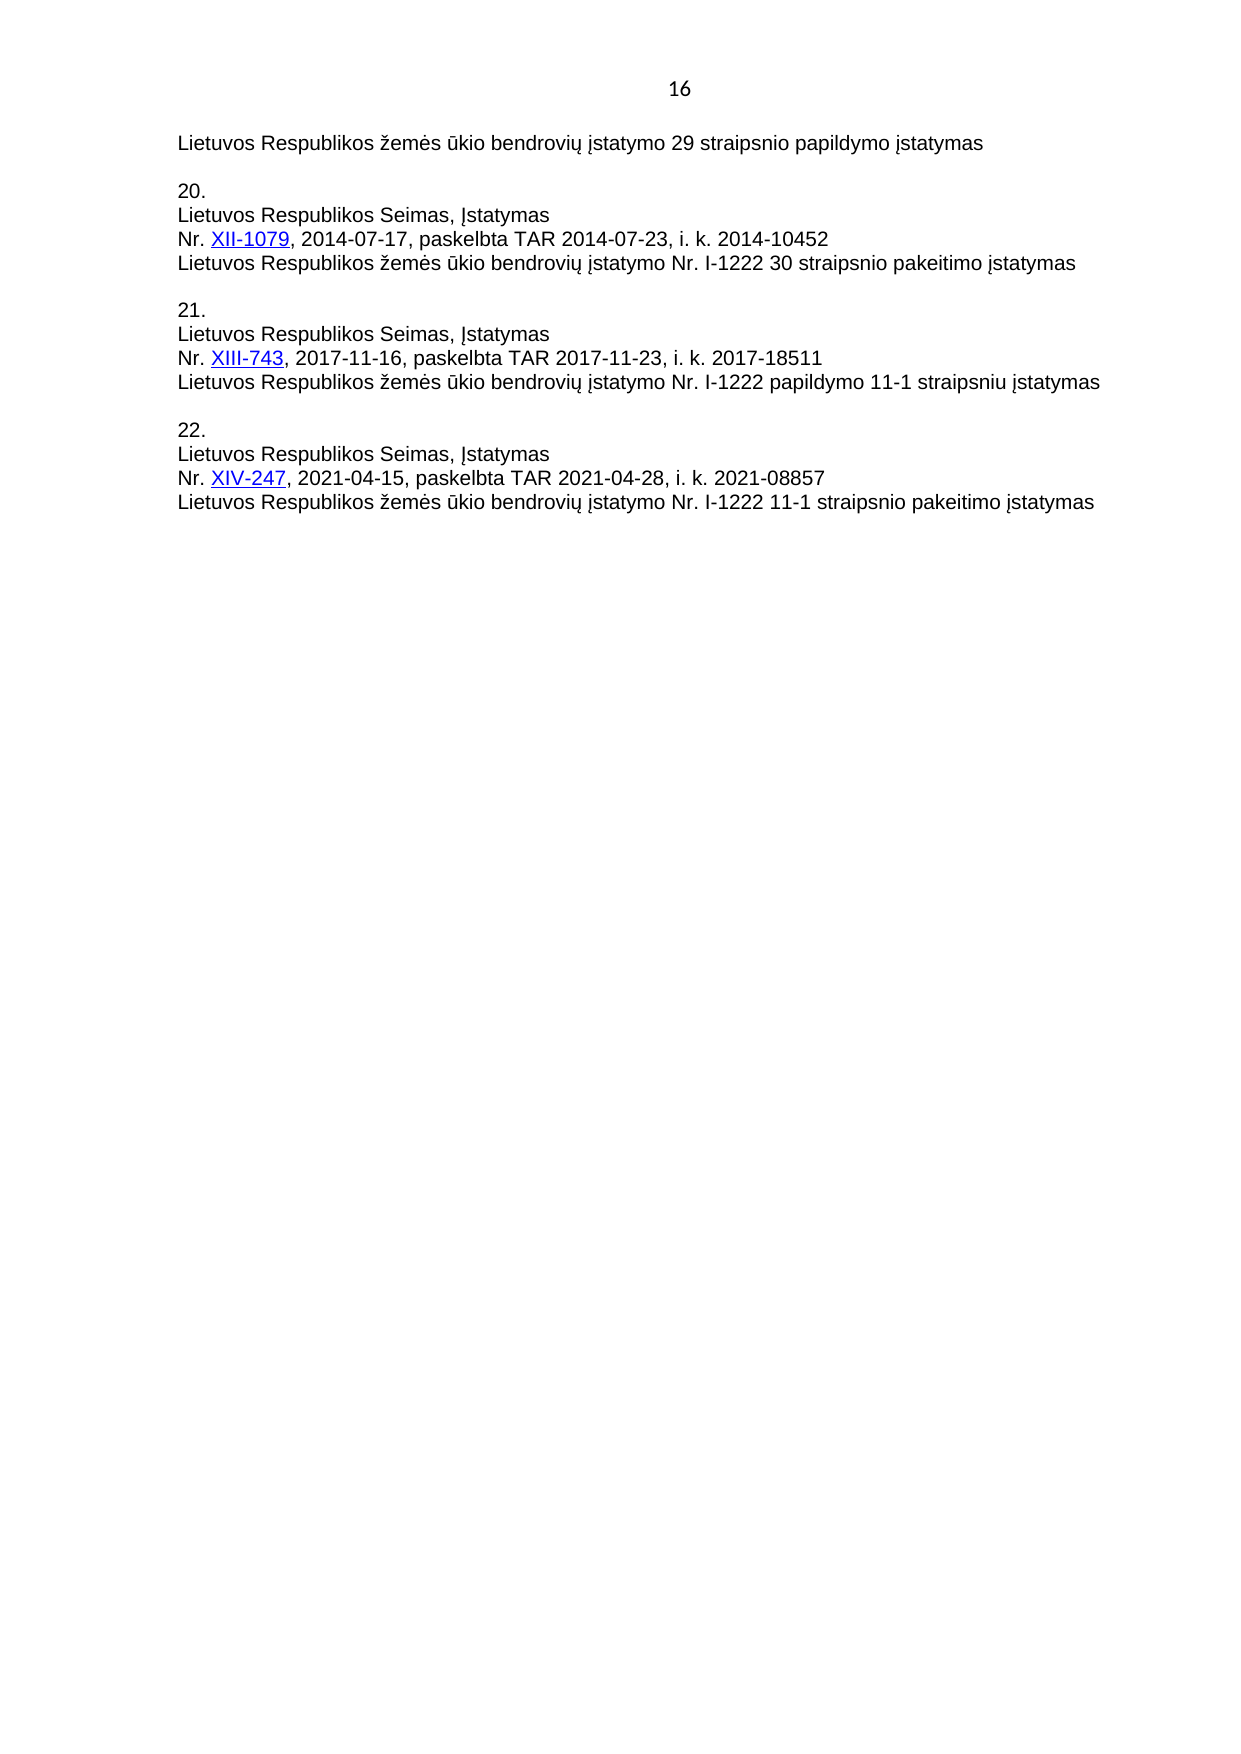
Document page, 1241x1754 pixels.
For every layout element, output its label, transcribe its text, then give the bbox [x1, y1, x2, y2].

text Lietuvos Respublikos Seimas, Įstatymas [177, 202, 1181, 226]
text Nr. XII-1079, 2014-07-17, paskelbta TAR 2014-07-23, i. k. 2014-10452 [177, 226, 1181, 250]
text Lietuvos Respublikos žemės ūkio bendrovių įstatymo Nr. I-1222 30 straipsnio pakeitimo įstatymas [177, 250, 1181, 274]
text Lietuvos Respublikos žemės ūkio bendrovių įstatymo Nr. I-1222 11-1 straipsnio pakeitimo įstatymas [177, 490, 1181, 514]
text Lietuvos Respublikos Seimas, Įstatymas [177, 442, 1181, 466]
text Lietuvos Respublikos Seimas, Įstatymas [177, 322, 1181, 346]
text Nr. XIII-743, 2017-11-16, paskelbta TAR 2017-11-23, i. k. 2017-18511 [177, 346, 1181, 370]
text 22. [177, 418, 1181, 442]
text 20. [177, 178, 1181, 202]
text Lietuvos Respublikos žemės ūkio bendrovių įstatymo Nr. I-1222 papildymo 11-1 straipsniu įstatymas [177, 370, 1181, 394]
text 21. [177, 298, 1181, 322]
text Lietuvos Respublikos žemės ūkio bendrovių įstatymo 29 straipsnio papildymo įstatymas [177, 131, 1181, 154]
text Nr. XIV-247, 2021-04-15, paskelbta TAR 2021-04-28, i. k. 2021-08857 [177, 466, 1181, 490]
